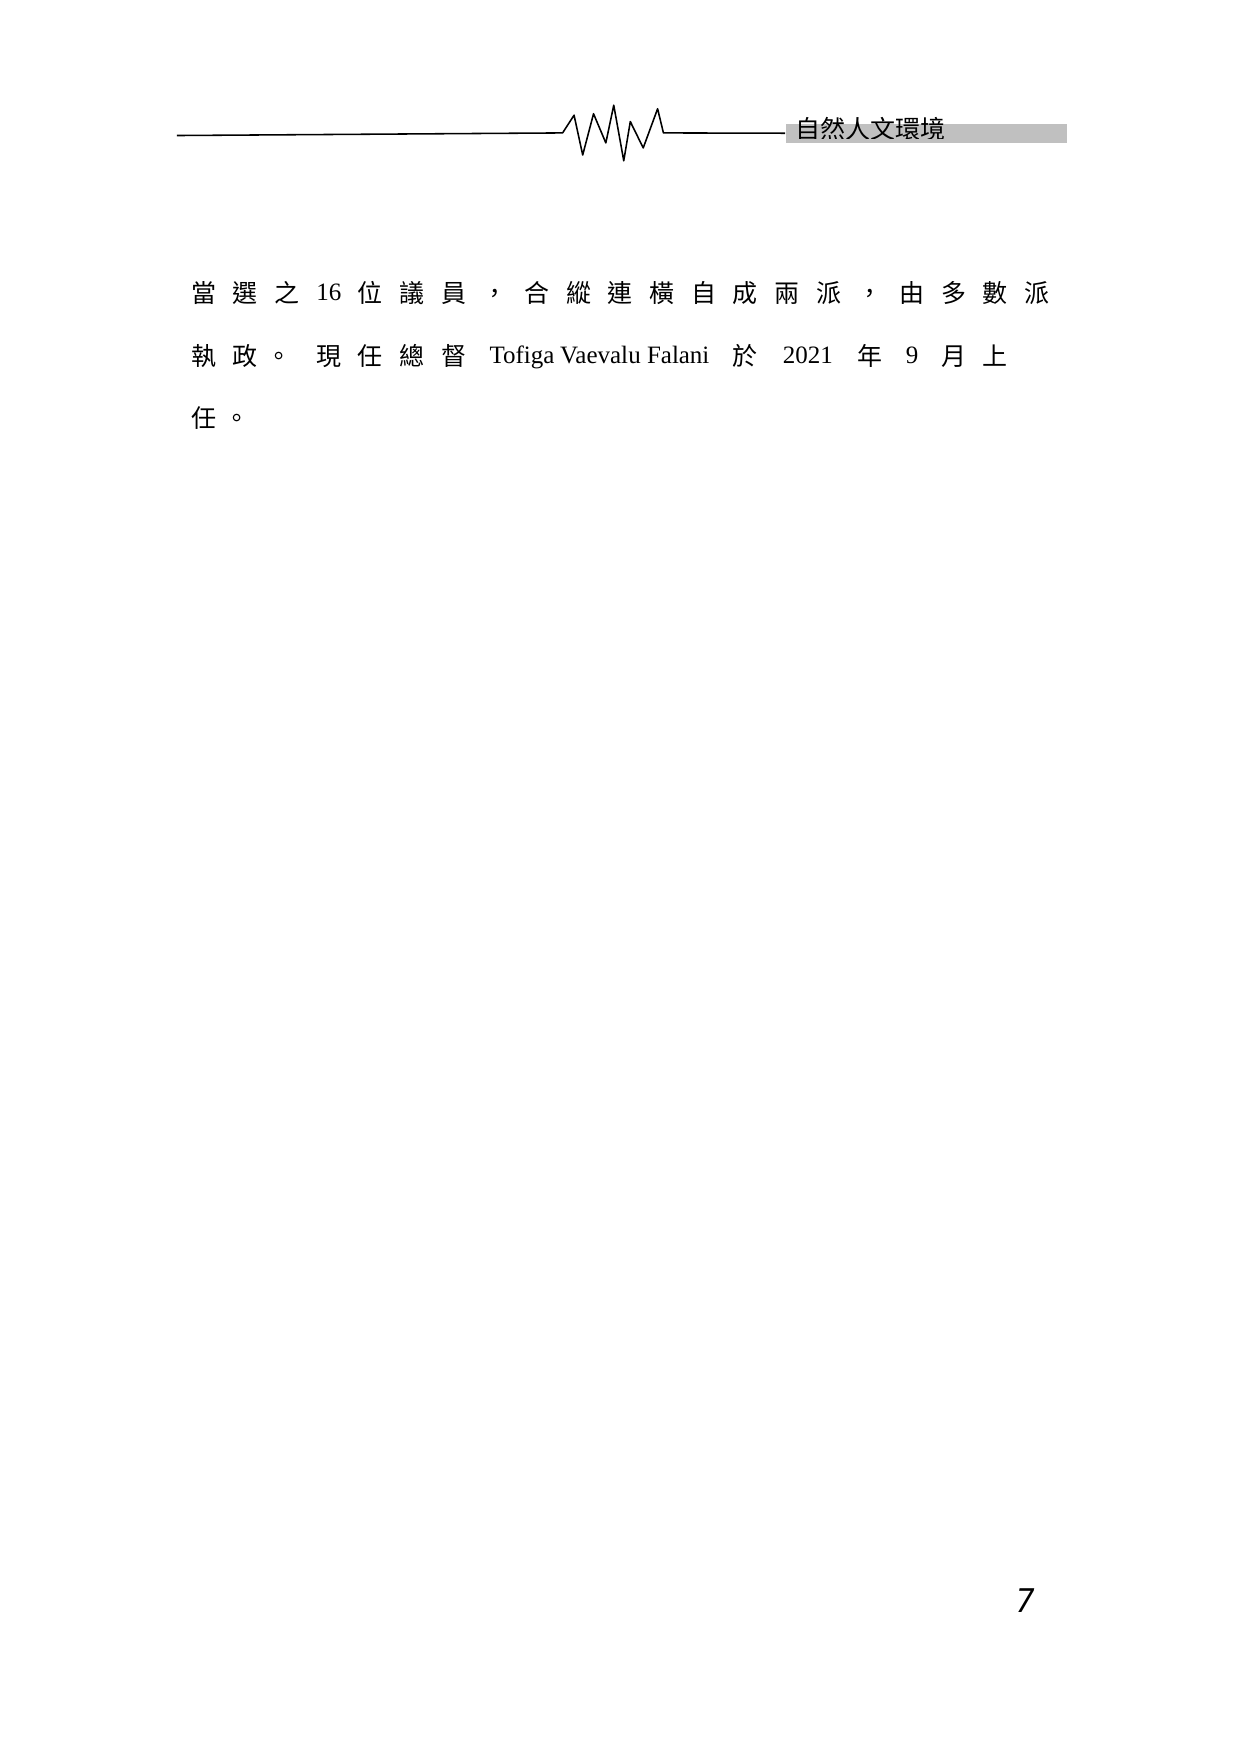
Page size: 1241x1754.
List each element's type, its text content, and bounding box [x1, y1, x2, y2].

text 當選之16位議員，合縱連橫自成兩派，由多數派執政。現任總督Tofiga Vaevalu Falani於2021年9月上任。 [183, 250, 1058, 438]
